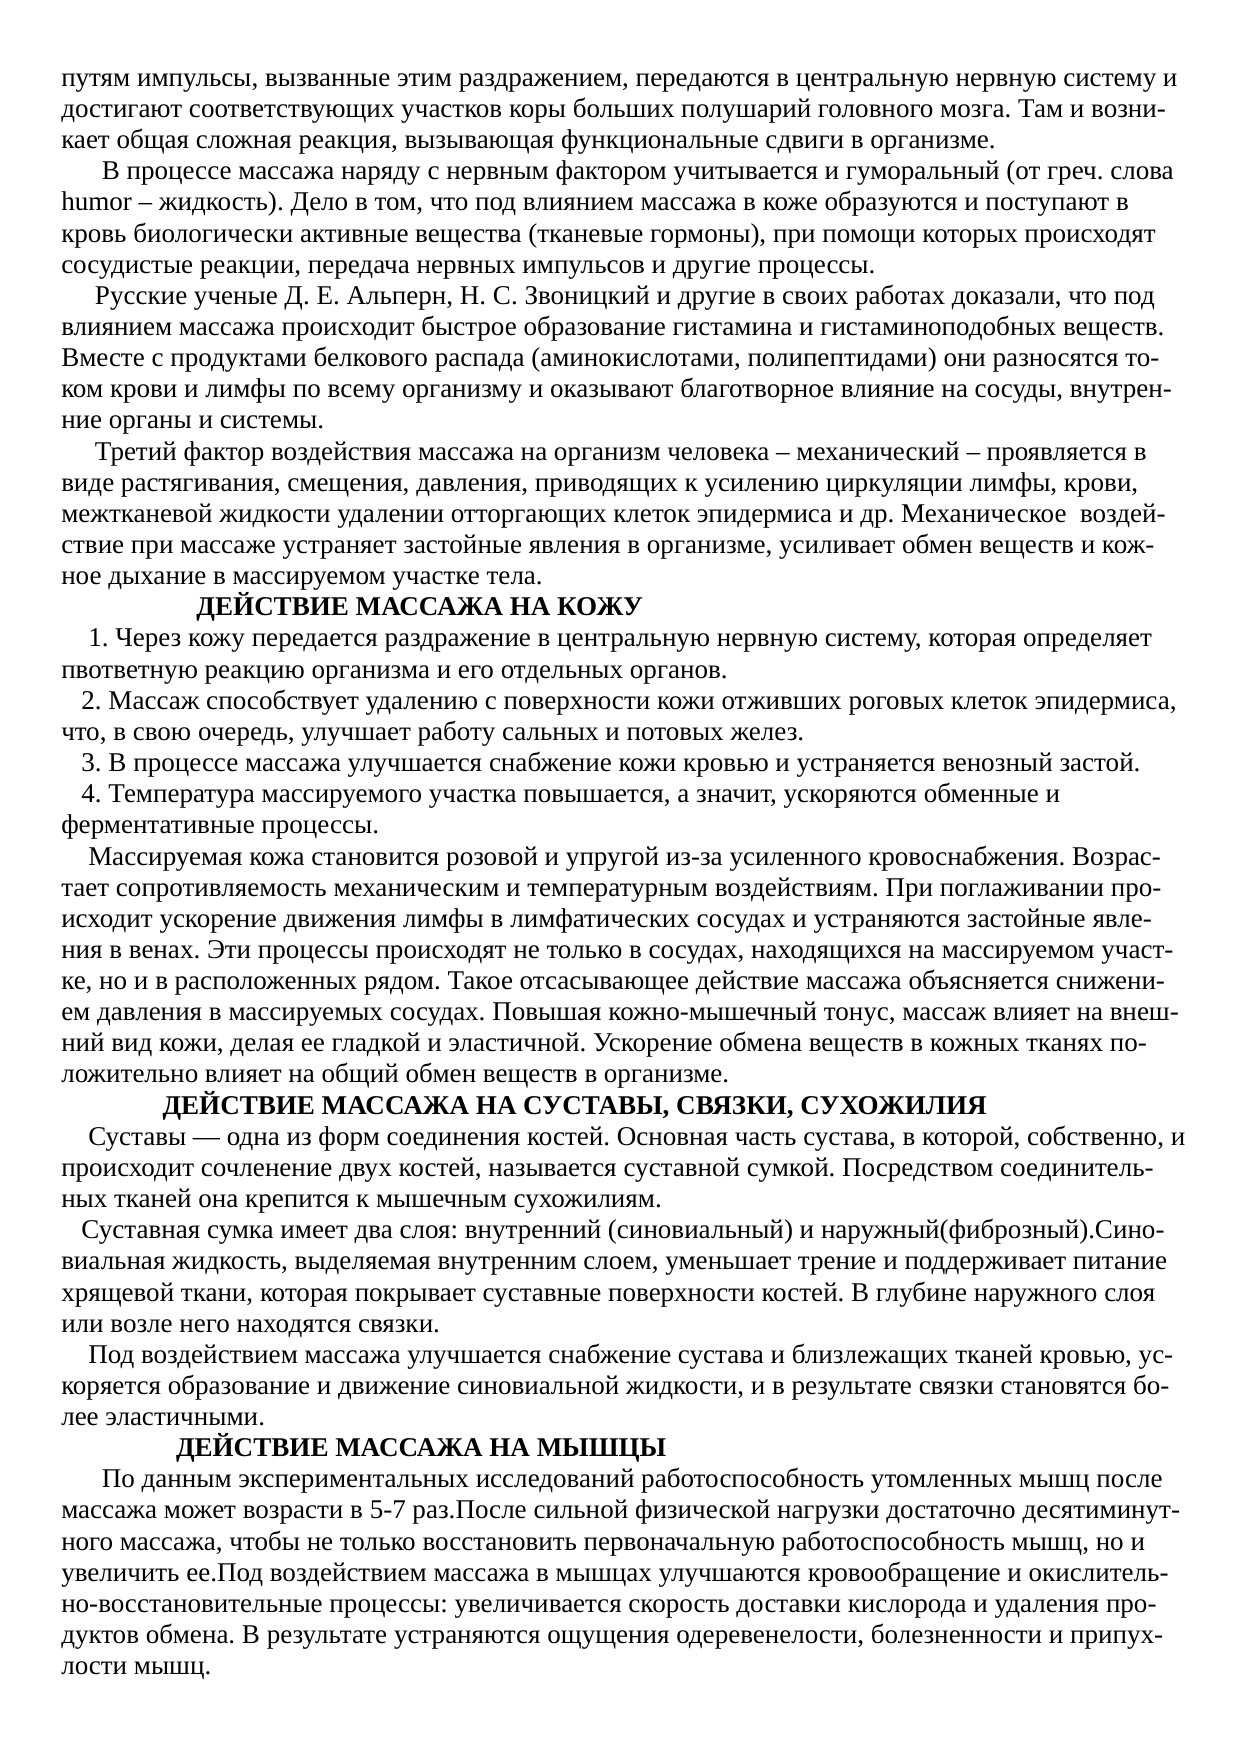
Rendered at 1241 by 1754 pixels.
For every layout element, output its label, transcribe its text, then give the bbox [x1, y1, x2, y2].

text 2. Массаж способствует удалению с поверхности кожи отживших роговых клеток эпидермиса, что, в свою очередь, улучшает работу сальных и потовых желез. [61, 684, 1187, 746]
text виальная жидкость, выделяемая внутренним слоем, уменьшает трение и поддерживает питание хрящевой ткани, которая покрывает суставные поверхности костей. В глубине наружного слоя или возле него находятся связки. [61, 1244, 1187, 1338]
text В процессе массажа наряду с нервным фактором учитывается и гуморальный (от греч. слова humor – жидкость). Дело в том, что под влиянием массажа в коже образуются и поступают в кровь биологически активные вещества (тканевые гормоны), при помощи которых происходят сосудистые реакции, передача нервных импульсов и другие процессы. [61, 154, 1187, 279]
text Русские ученые Д. Е. Альперн, Н. С. Звоницкий и другие в своих работах доказали, что под влиянием массажа происходит быстрое образование гистамина и гистаминоподобных веществ. Вместе с продуктами белкового распада (аминокислотами, полипептидами) они разносятся то-ком крови и лимфы по всему организму и оказывают благотворное влияние на сосуды, внутрен-ние органы и системы. [61, 279, 1187, 435]
text Суставы — одна из форм соединения костей. Основная часть сустава, в которой, собственно, и происходит сочленение двух костей, называется суставной сумкой. Посредством соединитель-ных тканей она крепится к мышечным сухожилиям. [61, 1120, 1187, 1213]
text Третий фактор воздействия массажа на организм человека – механический – проявляется в виде растягивания, смещения, давления, приводящих к усилению циркуляции лимфы, крови, межтканевой жидкости удалении отторгающих клеток эпидермиса и др. Механическое воздей-ствие при массаже устраняет застойные явления в организме, усиливает обмен веществ и кож-ное дыхание в массируемом участке тела. [61, 435, 1187, 590]
text 1. Через кожу передается раздражение в центральную нервную систему, которая определяет пвответную реакцию организма и его отдельных органов. [61, 622, 1187, 684]
text ДЕЙСТВИЕ МАССАЖА НА МЫШЦЫ [61, 1431, 1187, 1462]
text ДЕЙСТВИЕ МАССАЖА НА СУСТАВЫ, СВЯЗКИ, СУХОЖИЛИЯ [61, 1089, 1187, 1120]
text Массируемая кожа становится розовой и упругой из-за усиленного кровоснабжения. Возрас-тает сопротивляемость механическим и температурным воздействиям. При поглаживании про-исходит ускорение движения лимфы в лимфатических сосудах и устраняются застойные явле-ния в венах. Эти процессы происходят не только в сосудах, находящихся на массируемом участ-ке, но и в расположенных рядом. Такое отсасывающее действие массажа объясняется снижени-ем давления в массируемых сосудах. Повышая кожно-мышечный тонус, массаж влияет на внеш-ний вид кожи, делая ее гладкой и эластичной. Ускорение обмена веществ в кожных тканях по-ложительно влияет на общий обмен веществ в организме. [61, 839, 1187, 1089]
text путям импульсы, вызванные этим раздражением, передаются в центральную нервную систему и достигают соответствующих участков коры больших полушарий головного мозга. Там и возни-кает общая сложная реакция, вызывающая функциональные сдвиги в организме. [61, 61, 1187, 154]
text По данным экспериментальных исследований работоспособность утомленных мышц после массажа может возрасти в 5-7 раз.После сильной физической нагрузки достаточно десятиминут-ного массажа, чтобы не только восстановить первоначальную работоспособность мышц, но и увеличить ее.Под воздействием массажа в мышцах улучшаются кровообращение и окислитель-но-восстановительные процессы: увеличивается скорость доставки кислорода и удаления про-дуктов обмена. В результате устраняются ощущения одеревенелости, болезненности и припух-лости мышц. [61, 1462, 1187, 1681]
text Под воздействием массажа улучшается снабжение сустава и близлежащих тканей кровью, ус-коряется образование и движение синовиальной жидкости, и в результате связки становятся бо-лее эластичными. [61, 1338, 1187, 1431]
text 3. В процессе массажа улучшается снабжение кожи кровью и устраняется венозный застой. [61, 746, 1187, 777]
text 4. Температура массируемого участка повышается, а значит, ускоряются обменные и ферментативные процессы. [61, 777, 1187, 839]
text ДЕЙСТВИЕ МАССАЖА НА КОЖУ [61, 590, 1187, 622]
text Суставная сумка имеет два слоя: внутренний (синовиальный) и наружный(фиброзный).Сино- [61, 1213, 1187, 1244]
